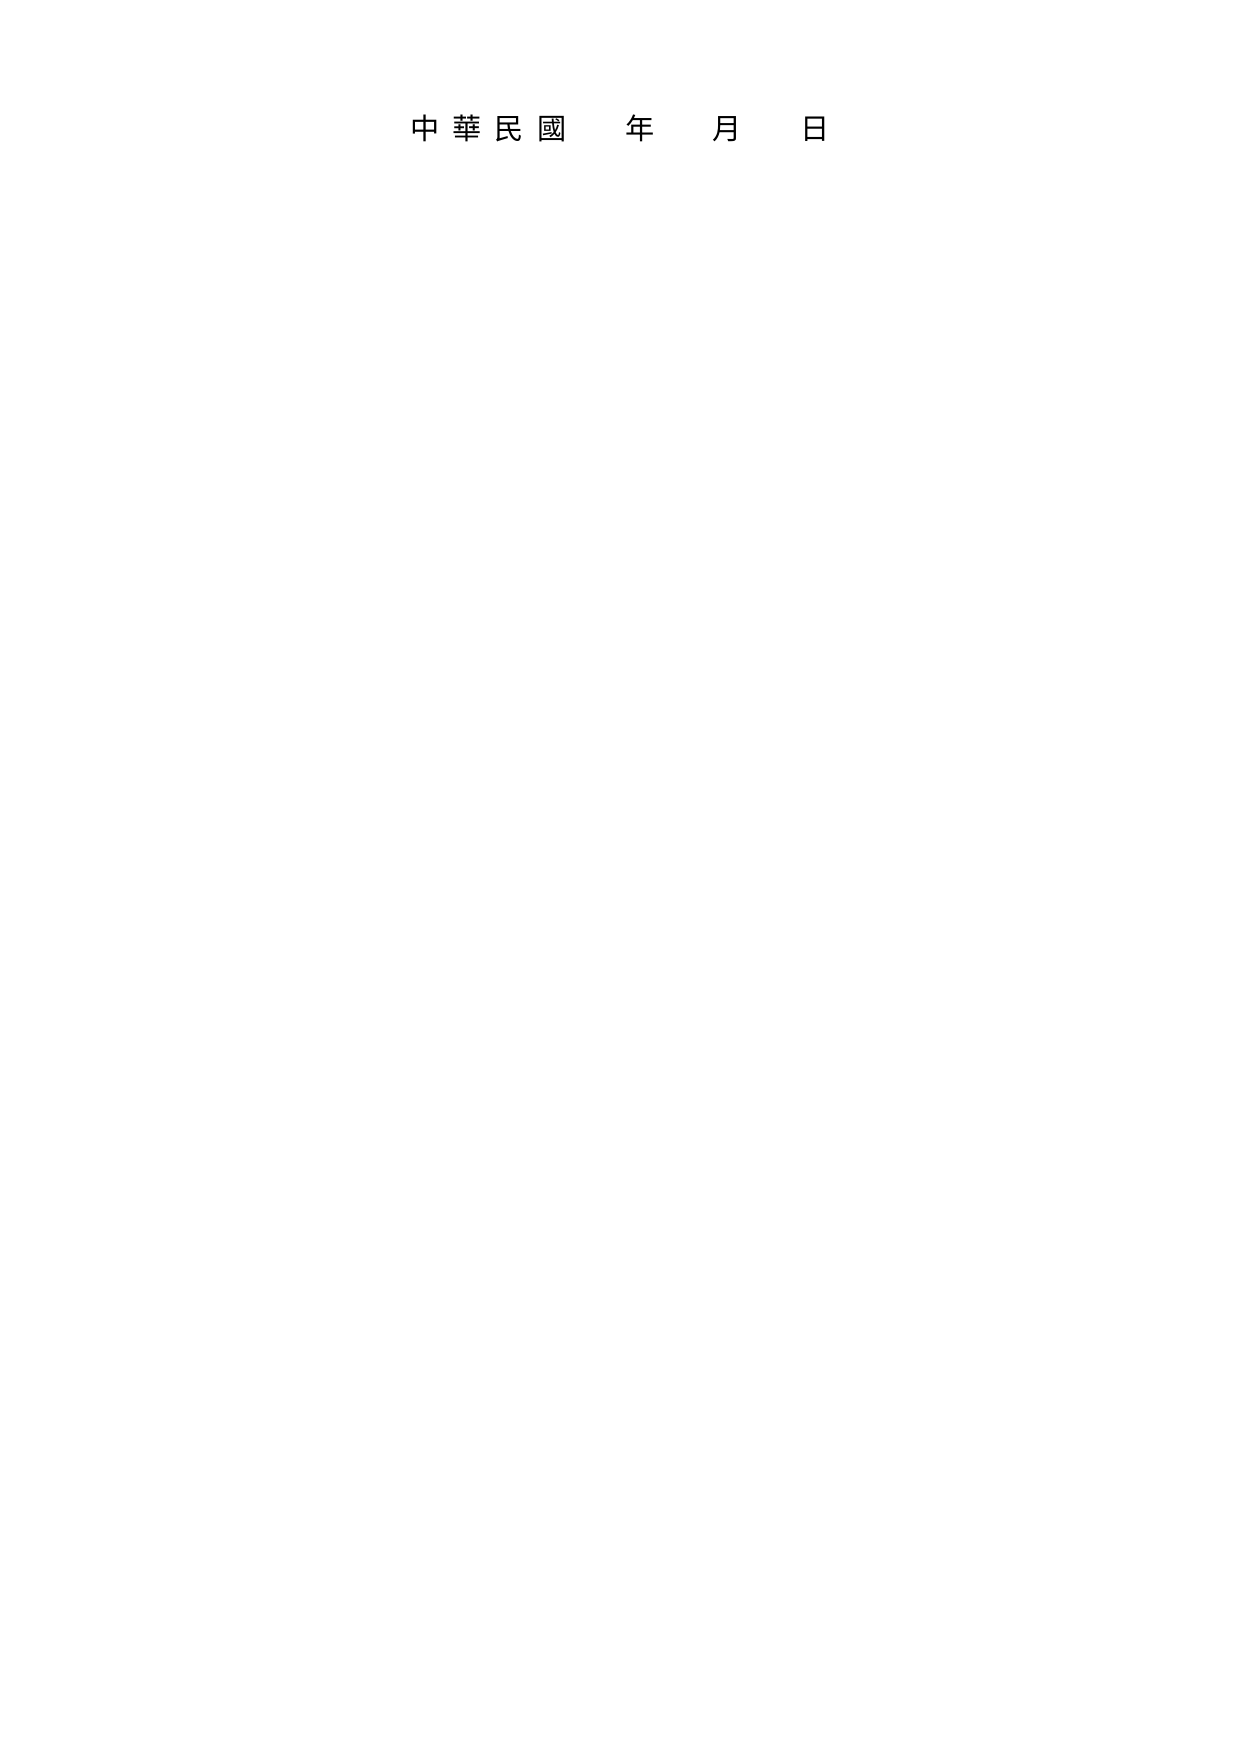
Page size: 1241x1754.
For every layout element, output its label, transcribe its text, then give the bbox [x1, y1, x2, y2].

text 中 華 民 國 年 月 日 [118, 89, 1122, 164]
